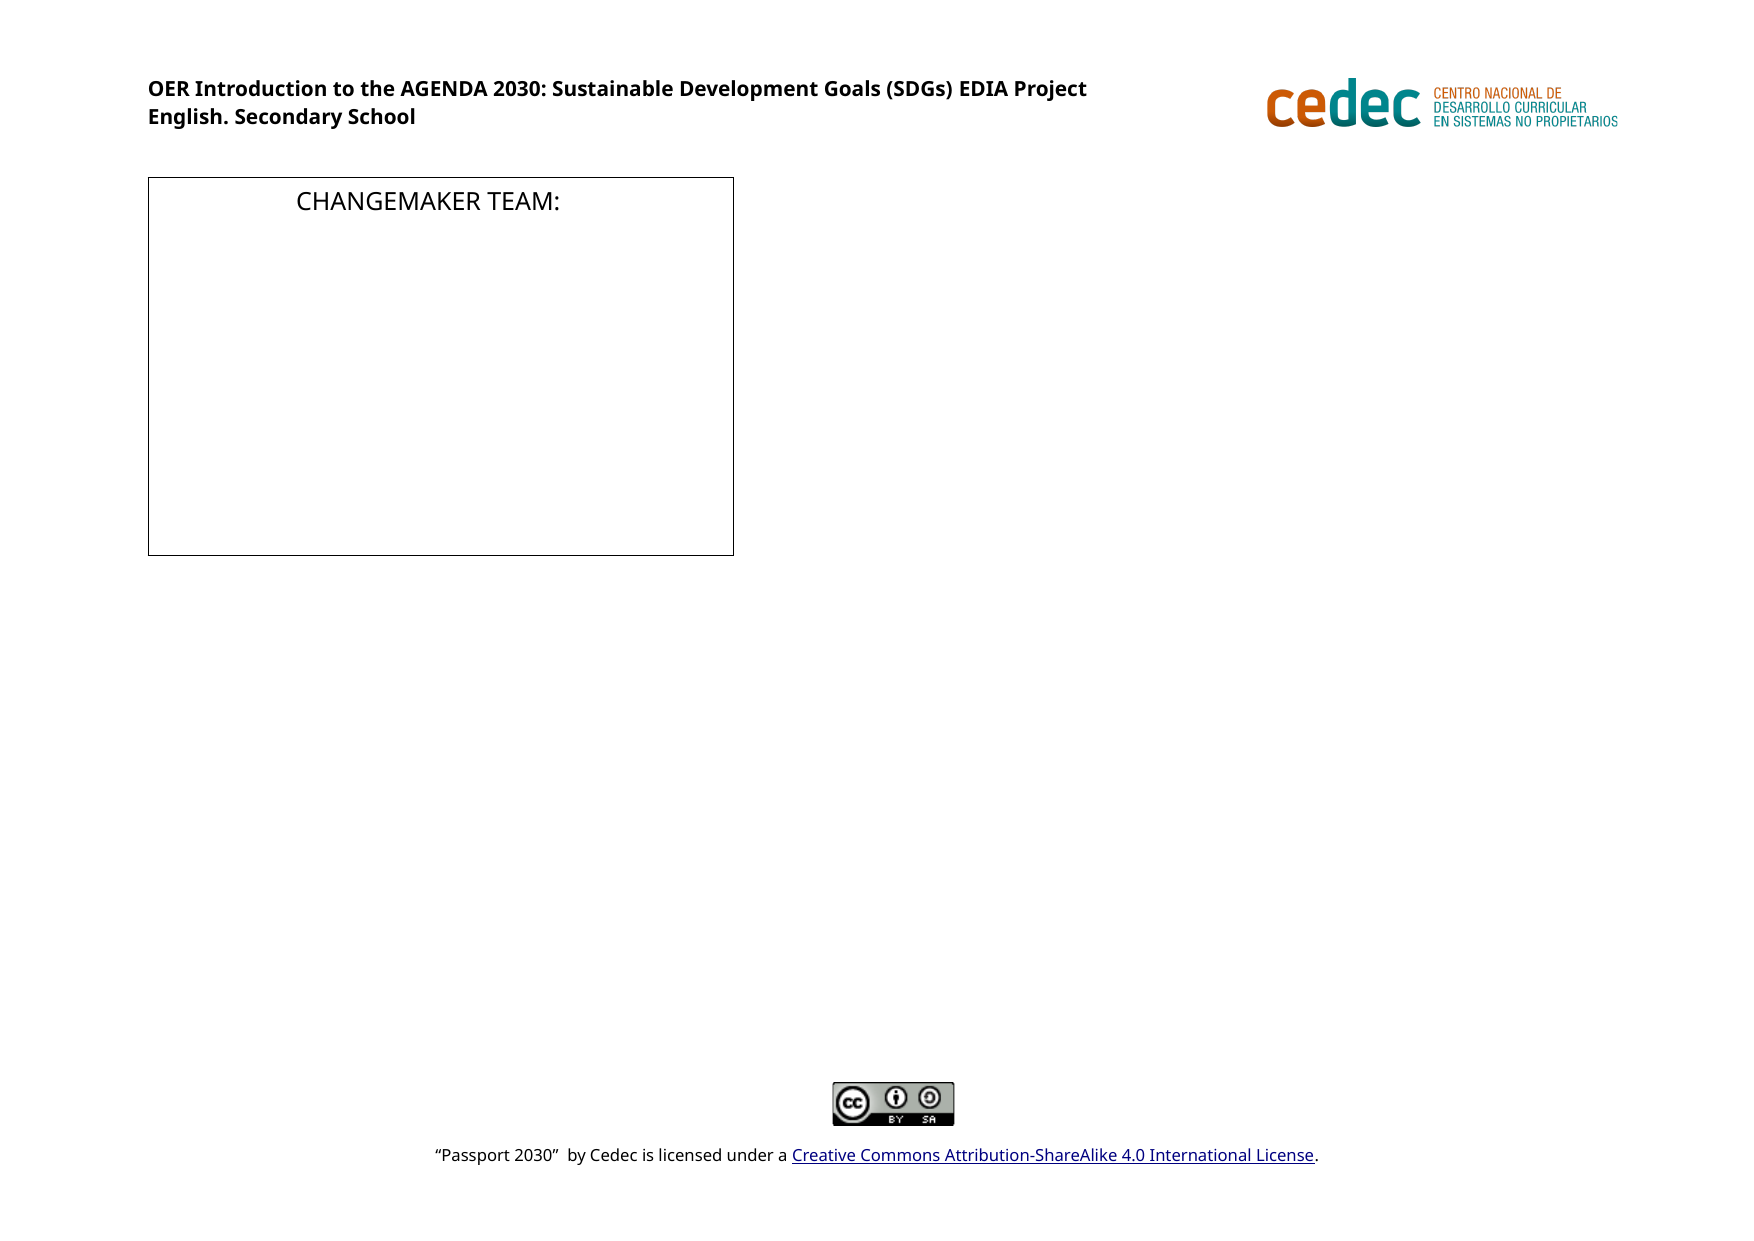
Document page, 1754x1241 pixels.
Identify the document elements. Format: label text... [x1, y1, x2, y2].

picture [832, 1082, 955, 1126]
table_header CHANGEMAKER TEAM: [149, 178, 733, 555]
picture [1267, 78, 1618, 127]
